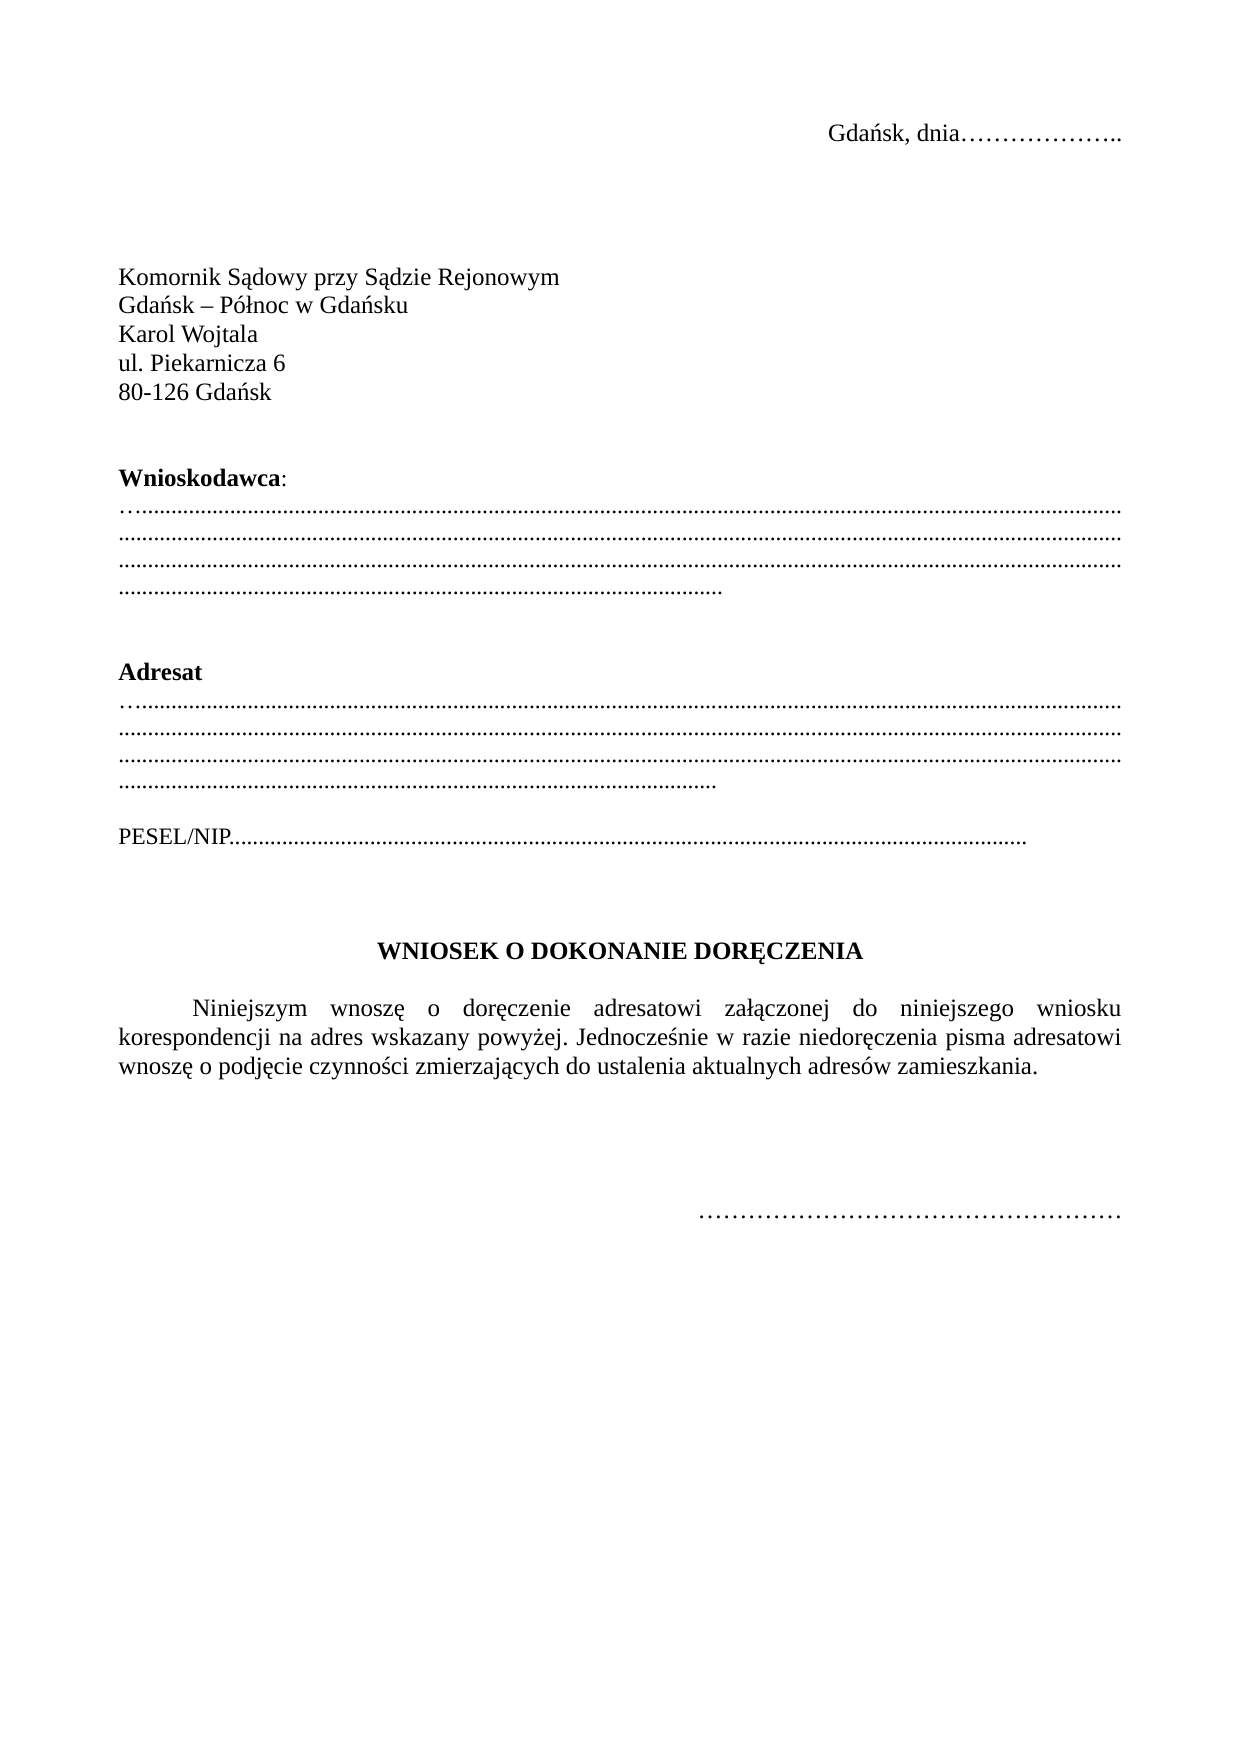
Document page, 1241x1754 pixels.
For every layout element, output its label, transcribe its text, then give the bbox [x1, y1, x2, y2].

text Niniejszym wnoszę o doręczenie adresatowi załączonej do niniejszego wniosku korespondencji na adres wskazany powyżej. Jednocześnie w razie niedoręczenia pisma adresatowi wnoszę o podjęcie czynności zmierzających do ustalenia aktualnych adresów zamieszkania. [118, 993, 1122, 1080]
text Gdańsk – Północ w Gdańsku [118, 291, 1122, 319]
text ….................................................................................................................................................................................................................................................................................................................................................................................................................................................................................................................................................................................................................................... [118, 492, 1122, 600]
text ul. Piekarnicza 6 [118, 348, 1122, 377]
text Wnioskodawca: [118, 463, 1122, 492]
text …………………………………………… [118, 1195, 1122, 1223]
text Karol Wojtala [118, 319, 1122, 348]
text …................................................................................................................................................................................................................................................................................................................................................................................................................................................................................................................................................................................................................................... [118, 686, 1122, 794]
text Adresat [118, 657, 1122, 686]
text Gdańsk, dnia……………….. [118, 118, 1122, 147]
text 80-126 Gdańsk [118, 377, 1122, 406]
text Komornik Sądowy przy Sądzie Rejonowym [118, 262, 1122, 291]
text WNIOSEK O DOKONANIE DORĘCZENIA [118, 936, 1122, 965]
text PESEL/NIP........................................................................................................................................ [118, 823, 1122, 850]
